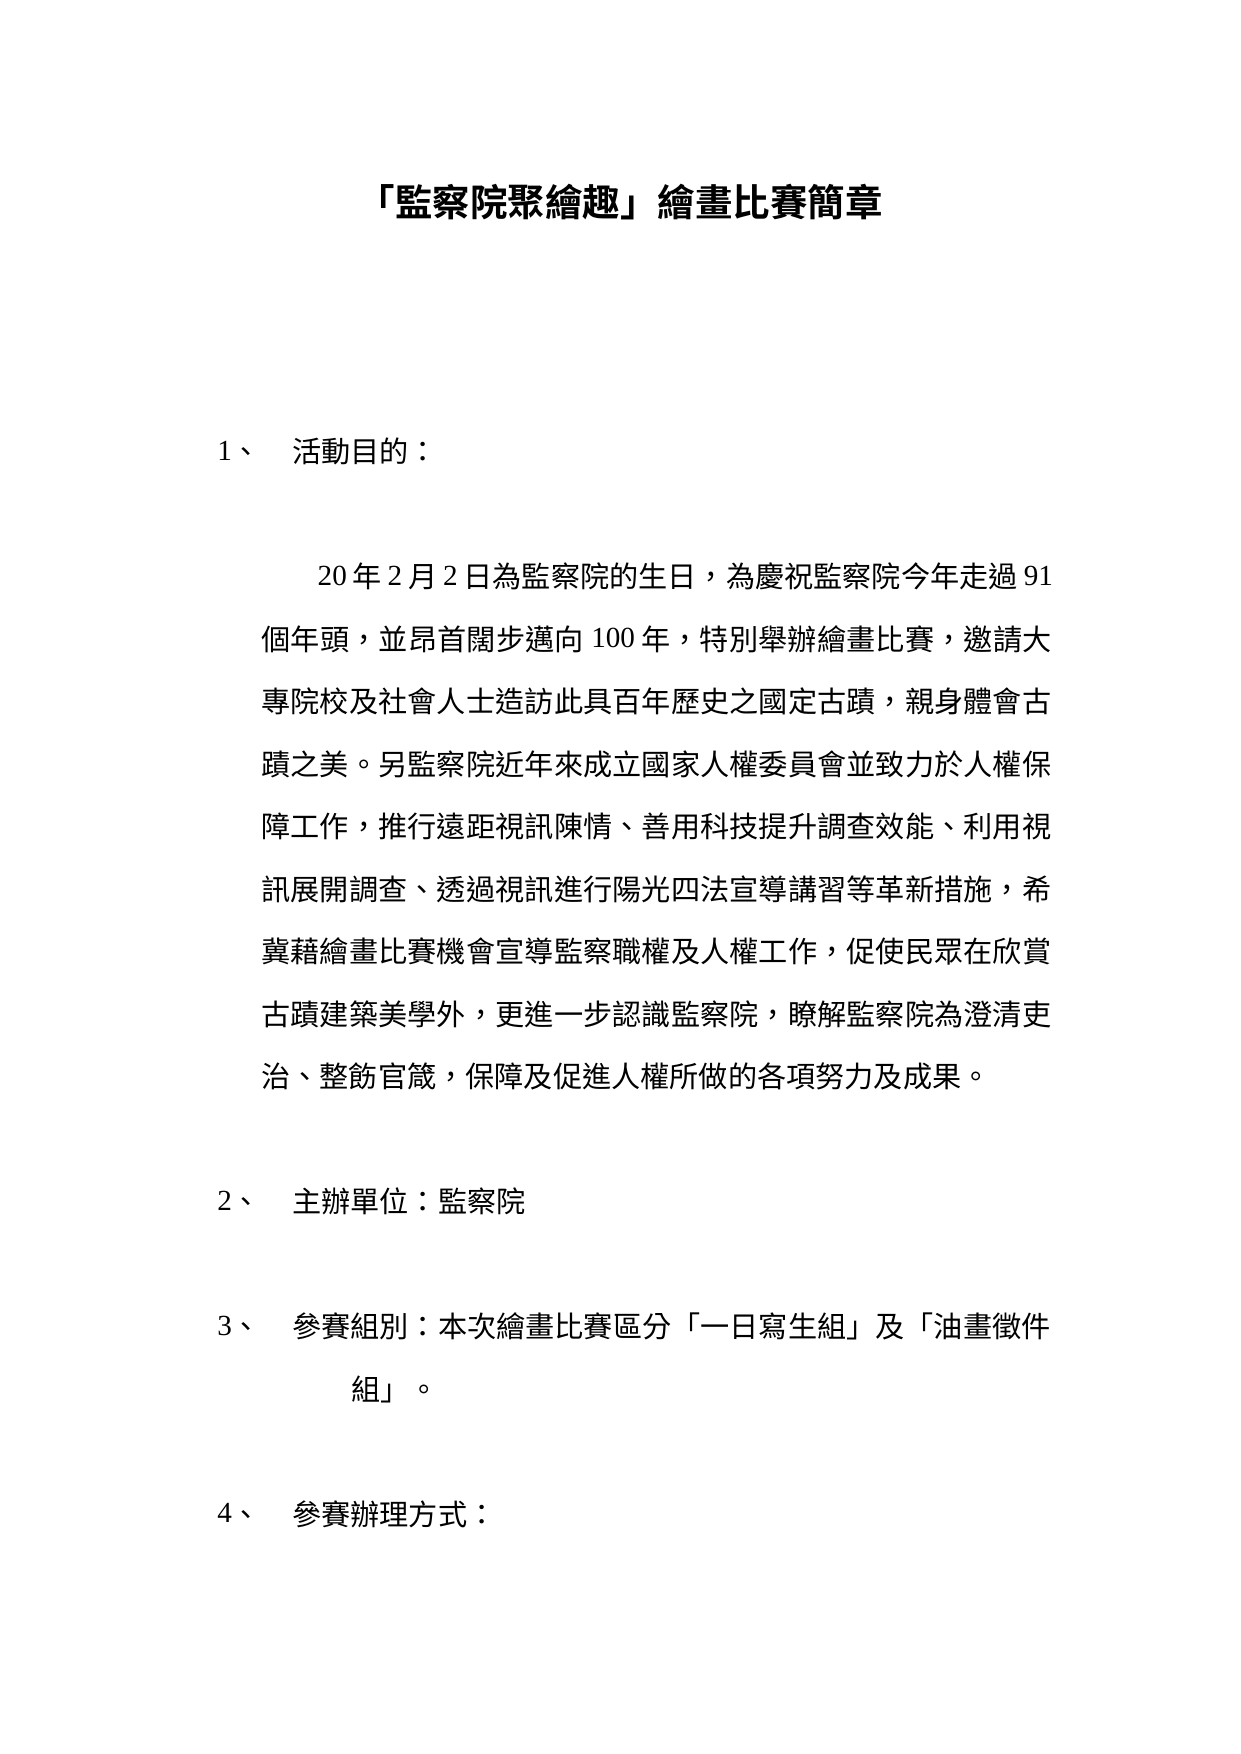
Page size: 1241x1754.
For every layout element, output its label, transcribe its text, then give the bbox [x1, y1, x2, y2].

text 20年2月2日為監察院的生日，為慶祝監察院今年走過91個年頭，並昂首闊步邁向100年，特別舉辦繪畫比賽，邀請大專院校及社會人士造訪此具百年歷史之國定古蹟，親身體會古蹟之美。另監察院近年來成立國家人權委員會並致力於人權保障工作，推行遠距視訊陳情、善用科技提升調查效能、利用視訊展開調查、透過視訊進行陽光四法宣導講習等革新措施，希冀藉繪畫比賽機會宣導監察職權及人權工作，促使民眾在欣賞古蹟建築美學外，更進一步認識監察院，瞭解監察院為澄清吏治、整飭官箴，保障及促進人權所做的各項努力及成果。 [261, 533, 1053, 1096]
list 參賽辦理方式： [217, 1471, 1053, 1533]
list 活動目的： [217, 408, 1053, 471]
list 主辦單位：監察院 [217, 1158, 1053, 1221]
list 參賽組別：本次繪畫比賽區分「一日寫生組」及「油畫徵件組」。 [217, 1283, 1053, 1408]
text 「監察院聚繪趣」繪畫比賽簡章 [187, 158, 1053, 221]
